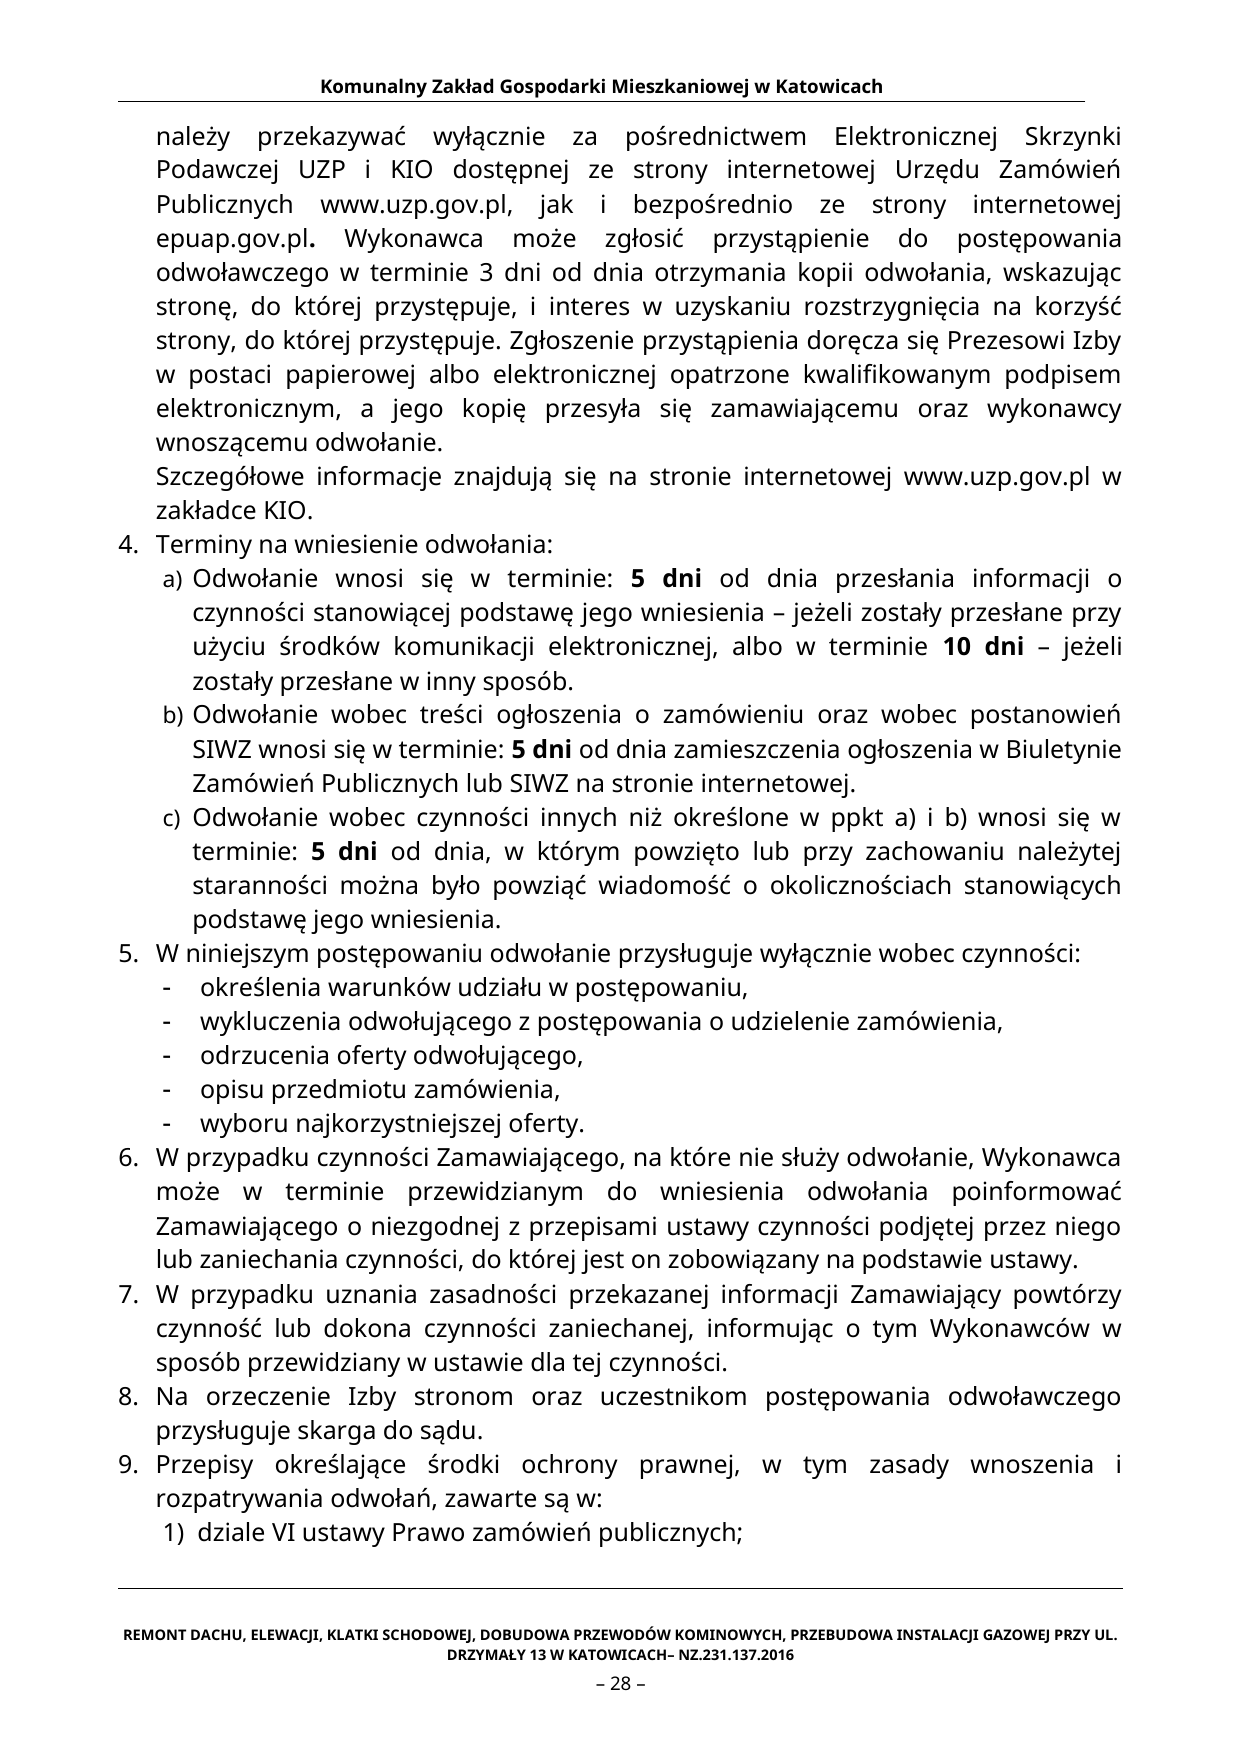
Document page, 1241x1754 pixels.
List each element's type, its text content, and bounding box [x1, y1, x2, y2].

list opisu przedmiotu zamówienia, [162, 1072, 1123, 1106]
list należy przekazywać wyłącznie za pośrednictwem Elektronicznej Skrzynki Podawczej UZP i KIO dostępnej ze strony internetowej Urzędu Zamówień Publicznych www.uzp.gov.pl, jak i bezpośrednio ze strony internetowej epuap.gov.pl. Wykonawca może zgłosić przystąpienie do postępowania odwoławczego w terminie 3 dni od dnia otrzymania kopii odwołania, wskazując stronę, do której przystępuje, i interes w uzyskaniu rozstrzygnięcia na korzyść strony, do której przystępuje. Zgłoszenie przystąpienia doręcza się Prezesowi Izby w postaci papierowej albo elektronicznej opatrzone kwalifikowanym podpisem elektronicznym, a jego kopię przesyła się zamawiającemu oraz wykonawcy wnoszącemu odwołanie. [118, 118, 1123, 459]
list Przepisy określające środki ochrony prawnej, w tym zasady wnoszenia i rozpatrywania odwołań, zawarte są w: [118, 1447, 1123, 1515]
list określenia warunków udziału w postępowaniu, [162, 970, 1123, 1004]
list Odwołanie wobec treści ogłoszenia o zamówieniu oraz wobec postanowień SIWZ wnosi się w terminie: 5 dni od dnia zamieszczenia ogłoszenia w Biuletynie Zamówień Publicznych lub SIWZ na stronie internetowej. [162, 697, 1123, 799]
list Terminy na wniesienie odwołania: [118, 527, 1123, 561]
list wykluczenia odwołującego z postępowania o udzielenie zamówienia, [162, 1004, 1123, 1038]
list Szczegółowe informacje znajdują się na stronie internetowej www.uzp.gov.pl w zakładce KIO. [118, 459, 1123, 527]
list W przypadku uznania zasadności przekazanej informacji Zamawiający powtórzy czynność lub dokona czynności zaniechanej, informując o tym Wykonawców w sposób przewidziany w ustawie dla tej czynności. [118, 1276, 1123, 1378]
list odrzucenia oferty odwołującego, [162, 1038, 1123, 1072]
list Odwołanie wobec czynności innych niż określone w ppkt a) i b) wnosi się w terminie: 5 dni od dnia, w którym powzięto lub przy zachowaniu należytej staranności można było powziąć wiadomość o okolicznościach stanowiących podstawę jego wniesienia. [162, 799, 1123, 936]
list Na orzeczenie Izby stronom oraz uczestnikom postępowania odwoławczego przysługuje skarga do sądu. [118, 1378, 1123, 1447]
list W przypadku czynności Zamawiającego, na które nie służy odwołanie, Wykonawca może w terminie przewidzianym do wniesienia odwołania poinformować Zamawiającego o niezgodnej z przepisami ustawy czynności podjętej przez niego lub zaniechania czynności, do której jest on zobowiązany na podstawie ustawy. [118, 1140, 1123, 1276]
list W niniejszym postępowaniu odwołanie przysługuje wyłącznie wobec czynności: [118, 936, 1123, 970]
list Odwołanie wnosi się w terminie: 5 dni od dnia przesłania informacji o czynności stanowiącej podstawę jego wniesienia – jeżeli zostały przesłane przy użyciu środków komunikacji elektronicznej, albo w terminie 10 dni – jeżeli zostały przesłane w inny sposób. [162, 561, 1123, 697]
list 1) dziale VI ustawy Prawo zamówień publicznych; [162, 1515, 1123, 1549]
list wyboru najkorzystniejszej oferty. [162, 1106, 1123, 1140]
